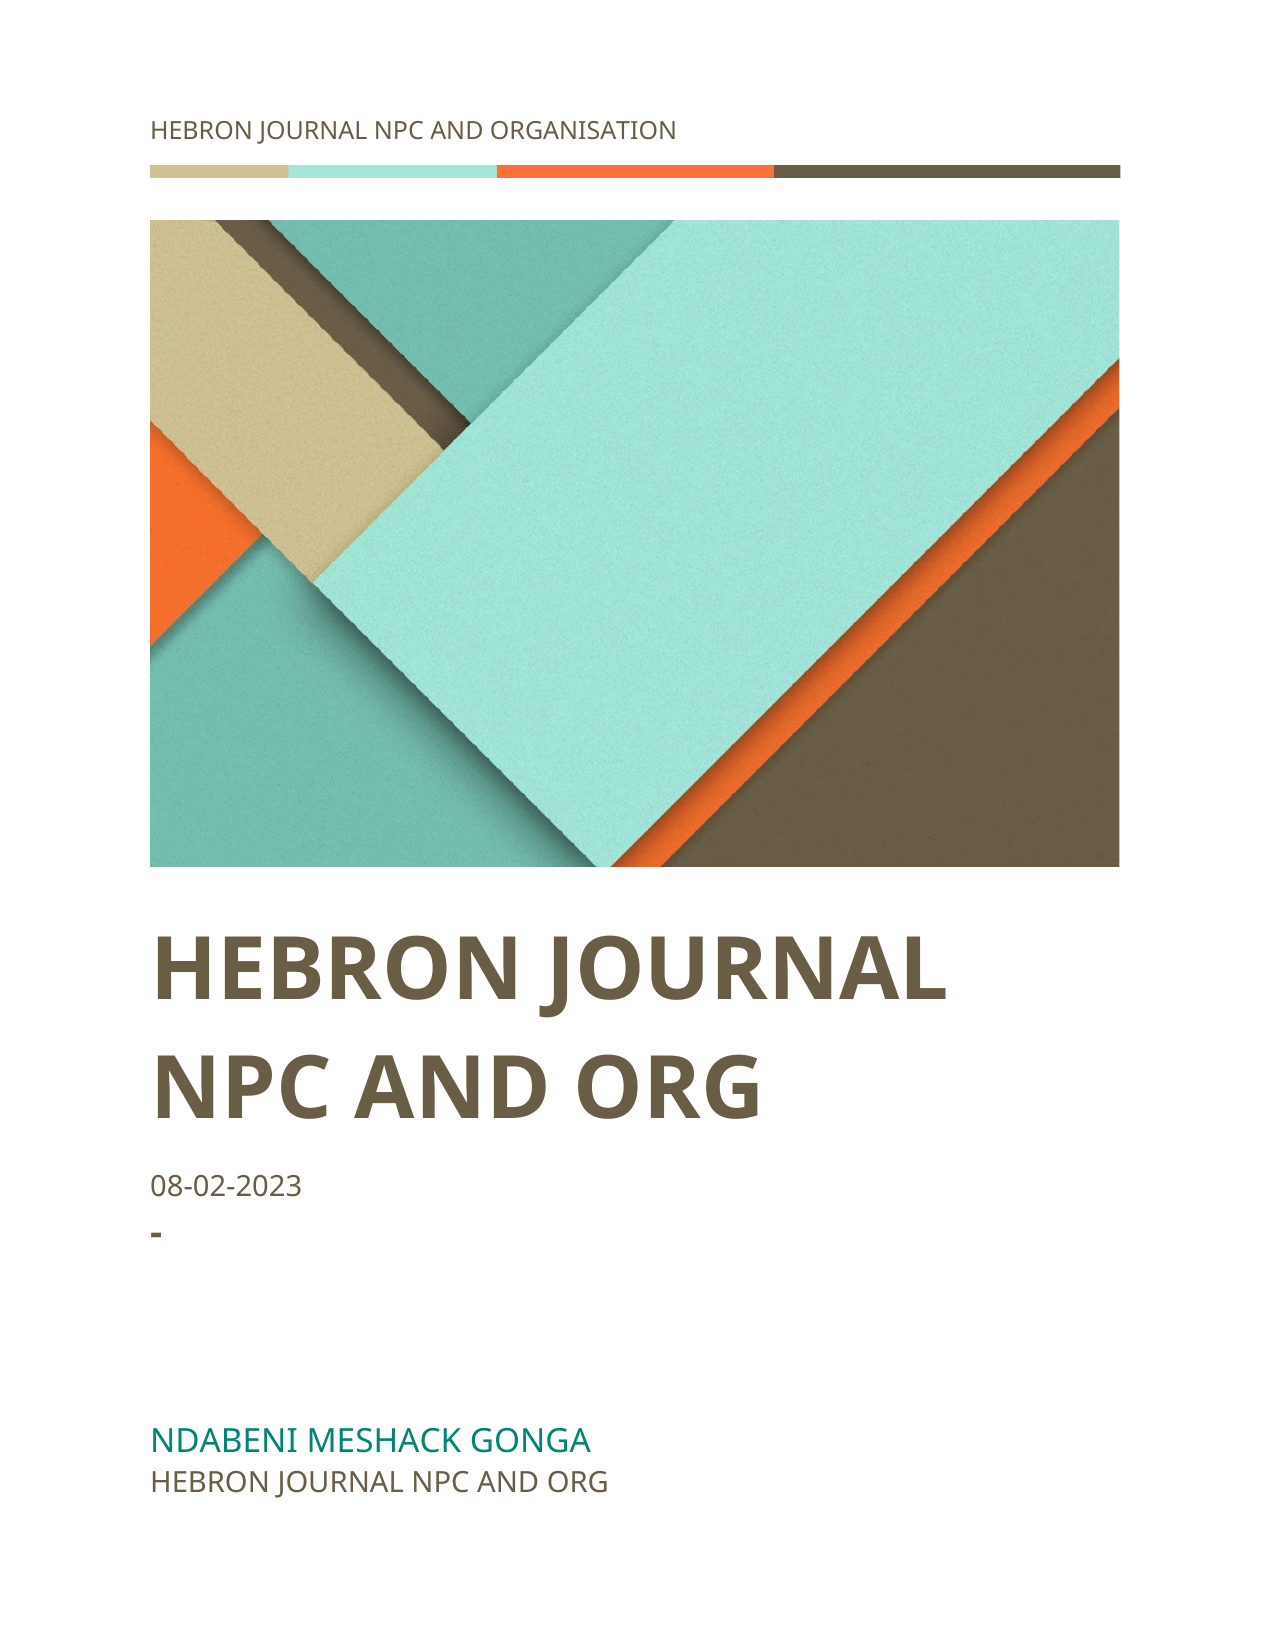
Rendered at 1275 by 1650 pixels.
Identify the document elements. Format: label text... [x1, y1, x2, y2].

text HEBRON JOURNAL NPC AND ORG [150, 1462, 1125, 1501]
text NDABENI MESHACK GONGA [150, 1416, 1125, 1462]
subtitle HEBRON JOURNAL NPC AND ORGANISATION [150, 112, 1125, 201]
title HEBRON JOURNAL NPC AND ORG [150, 906, 1125, 1144]
picture [150, 165, 1121, 178]
picture [150, 220, 1120, 867]
subtitle 08-02-2023 [150, 1165, 1125, 1205]
text - [150, 1205, 1125, 1256]
